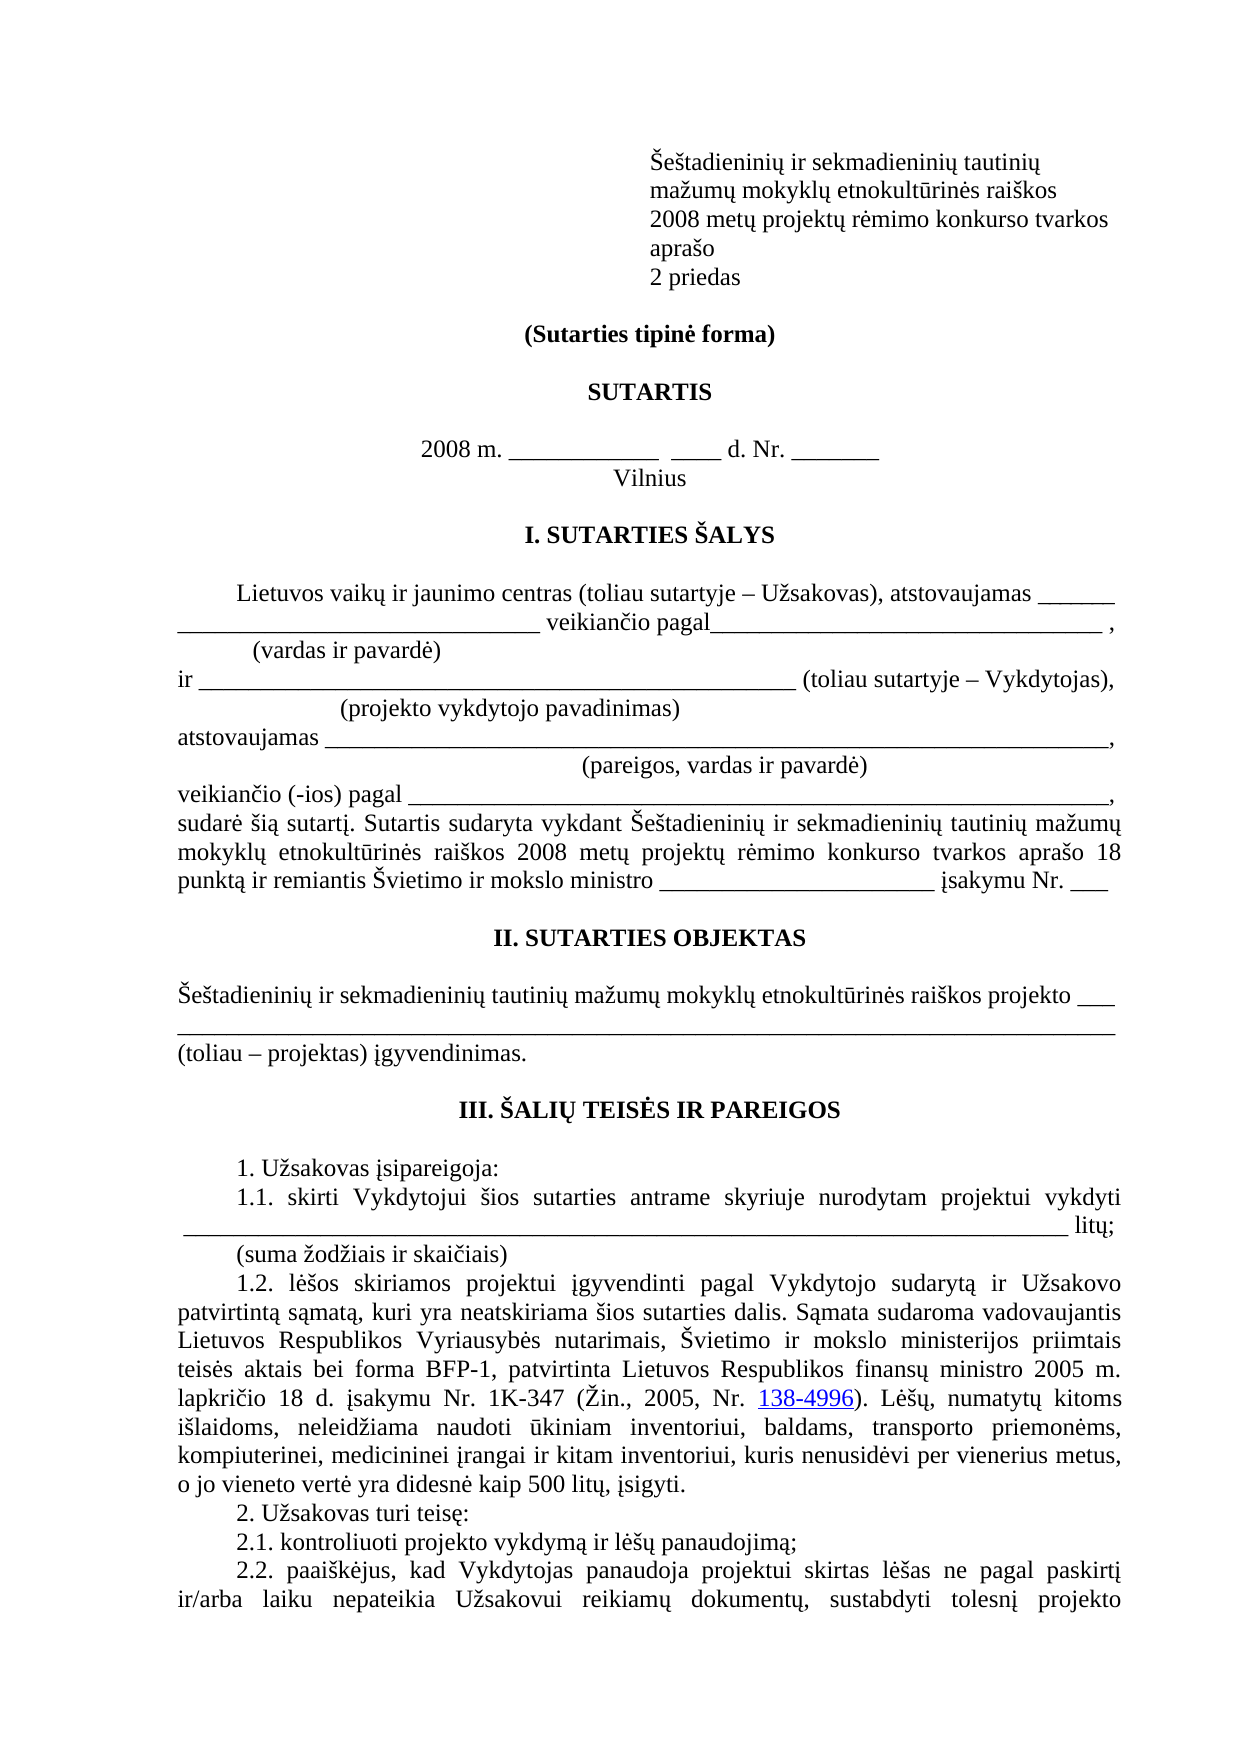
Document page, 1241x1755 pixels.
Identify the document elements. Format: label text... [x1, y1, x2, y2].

text (suma žodžiais ir skaičiais) [177, 1239, 1122, 1268]
text 2008 m. ____________ ____ d. Nr. _______ [177, 434, 1122, 463]
text Šeštadieninių ir sekmadieninių tautinių mažumų mokyklų etnokultūrinės raiškos projekto [177, 981, 1122, 1009]
text _ [177, 1009, 1122, 1038]
text _____________________________ veikiančio pagal , [177, 607, 1122, 636]
text 1.2. lėšos skiriamos projektui įgyvendinti pagal Vykdytojo sudarytą ir Užsakovo patvirtintą sąmatą, kuri yra neatskiriama šios sutarties dalis. Sąmata sudaroma vadovaujantis Lietuvos Respublikos Vyriausybės nutarimais, Švietimo ir mokslo ministerijos priimtais teisės aktais bei forma BFP-1, patvirtinta Lietuvos Respublikos finansų ministro 2005 m. lapkričio 18 d. įsakymu Nr. 1K-347 (Žin., 2005, Nr. 138-4996). Lėšų, numatytų kitoms išlaidoms, neleidžiama naudoti ūkiniam inventoriui, baldams, transporto priemonėms, kompiuterinei, medicininei įrangai ir kitam inventoriui, kuris nenusidėvi per vienerius metus, o jo vieneto vertė yra didesnė kaip 500 litų, įsigyti. [177, 1268, 1122, 1498]
text 1. Užsakovas įsipareigoja: [177, 1153, 1122, 1182]
text sudarė šią sutartį. Sutartis sudaryta vykdant Šeštadieninių ir sekmadieninių tautinių mažumų mokyklų etnokultūrinės raiškos 2008 metų projektų rėmimo konkurso tvarkos aprašo 18 punktą ir remiantis Švietimo ir mokslo ministro ______________________ įsakymu Nr. ___ [177, 808, 1122, 894]
text 2.2. paaiškėjus, kad Vykdytojas panaudoja projektui skirtas lėšas ne pagal paskirtį ir/arba laiku nepateikia Užsakovui reikiamų dokumentų, sustabdyti tolesnį projekto [177, 1556, 1122, 1613]
text 1.1. skirti Vykdytojui šios sutarties antrame skyriuje nurodytam projektui vykdyti litų; [177, 1182, 1122, 1239]
text (toliau – projektas) įgyvendinimas. [177, 1038, 1122, 1067]
text III. ŠALIŲ TEISĖS IR PAREIGOS [177, 1096, 1122, 1124]
text SUTARTIS [177, 377, 1122, 406]
text I. SUTARTIES ŠALYS [177, 521, 1122, 549]
text (projekto vykdytojo pavadinimas) [340, 693, 1122, 722]
text 2 priedas [649, 262, 1122, 291]
text Lietuvos vaikų ir jaunimo centras (toliau sutartyje – Užsakovas), atstovaujamas [177, 578, 1122, 607]
text veikiančio (-ios) pagal , [177, 779, 1122, 808]
text ir (toliau sutartyje – Vykdytojas), [177, 664, 1122, 693]
text 2008 metų projektų rėmimo konkurso tvarkos aprašo [649, 204, 1122, 262]
text Šeštadieninių ir sekmadieninių tautinių mažumų mokyklų etnokultūrinės raiškos [649, 147, 1122, 204]
text Vilnius [177, 463, 1122, 492]
text atstovaujamas , [177, 722, 1122, 751]
text (vardas ir pavardė) [252, 636, 1122, 664]
text (pareigos, vardas ir pavardė) [327, 751, 1122, 779]
text 2.1. kontroliuoti projekto vykdymą ir lėšų panaudojimą; [177, 1527, 1122, 1556]
text (Sutarties tipinė forma) [177, 319, 1122, 348]
text 2. Užsakovas turi teisę: [177, 1498, 1122, 1527]
text II. SUTARTIES OBJEKTAS [177, 923, 1122, 952]
